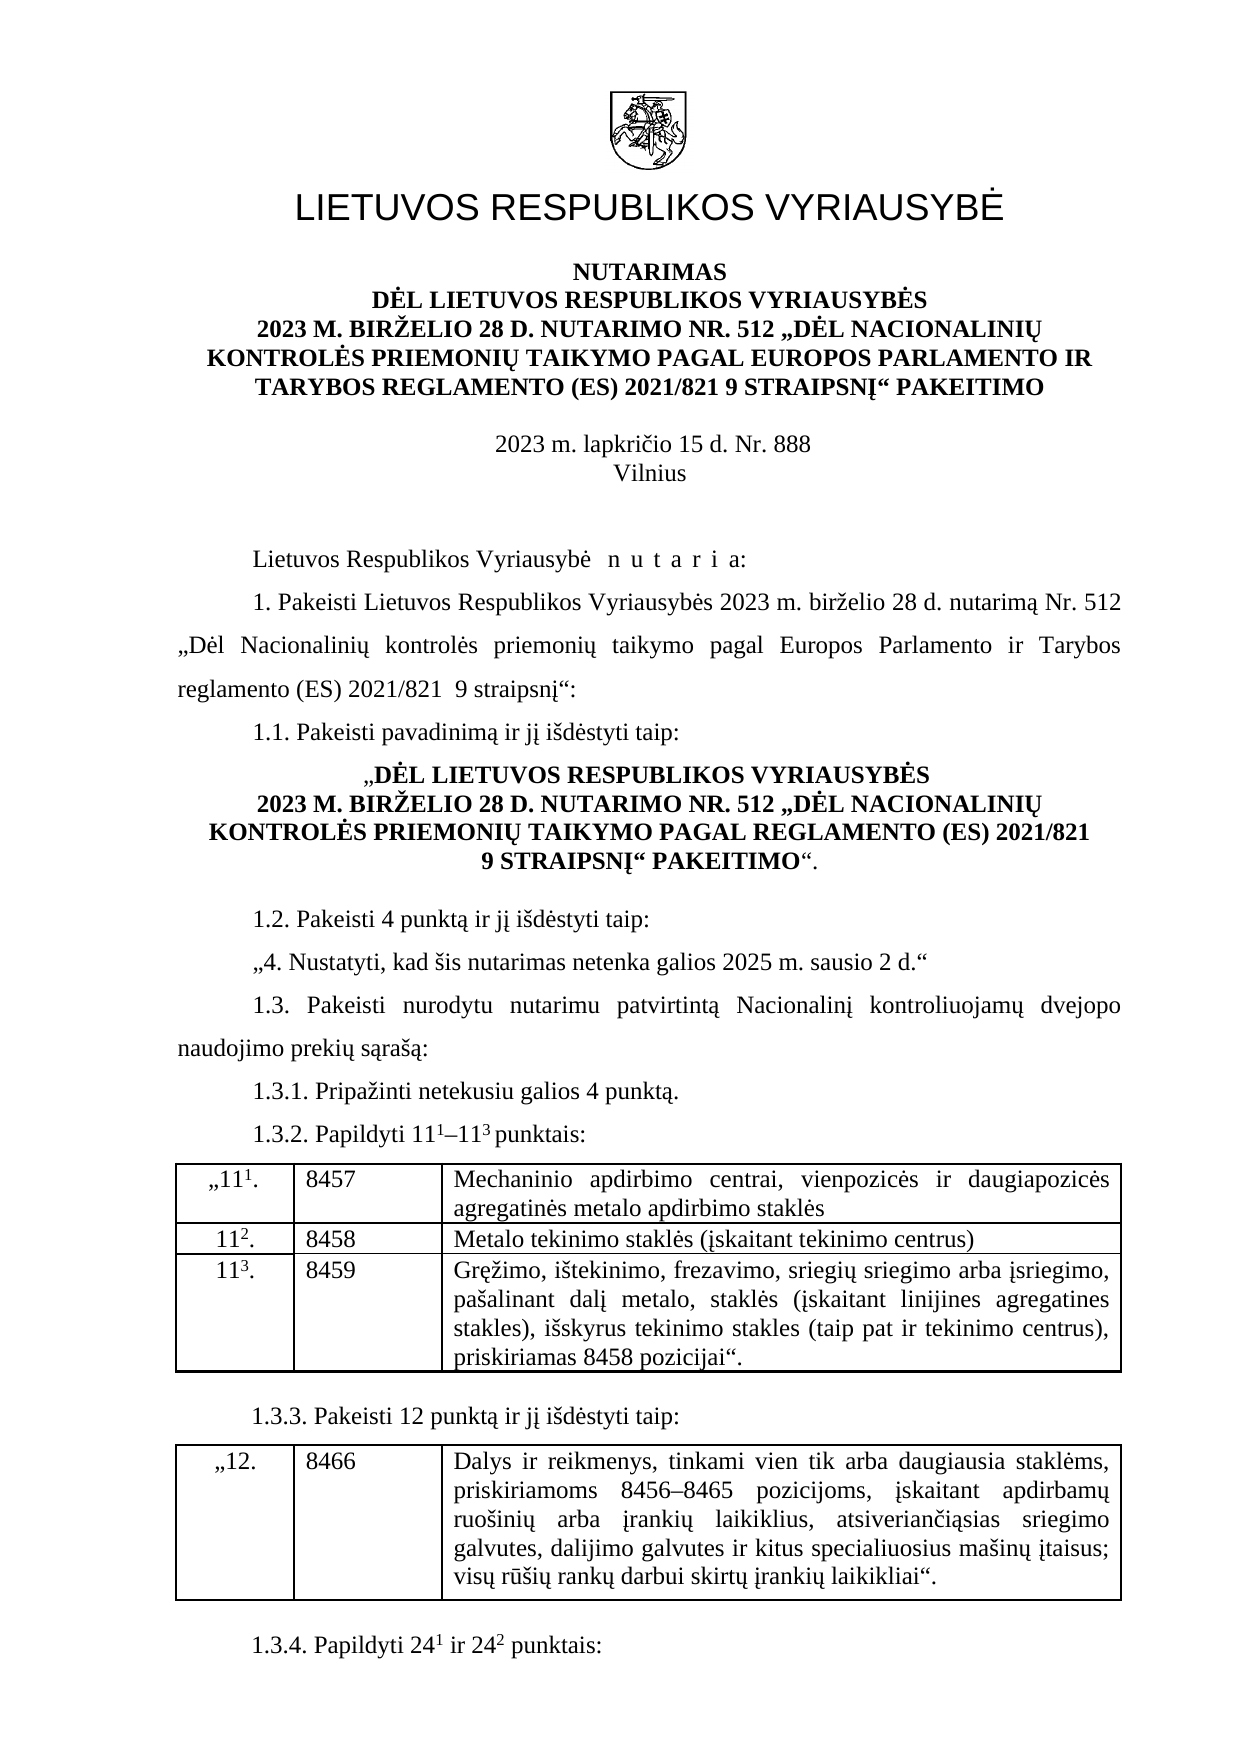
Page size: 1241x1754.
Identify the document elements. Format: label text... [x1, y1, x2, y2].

text „4. Nustatyti, kad šis nutarimas netenka galios 2025 m. sausio 2 d.“ [177, 947, 1122, 976]
text Lietuvos Respublikos Vyriausybė nutaria: [177, 544, 1122, 573]
table_header 8466 [295, 1446, 441, 1599]
table_header „111. [177, 1165, 293, 1222]
text 1.3.3. Pakeisti 12 punktą ir jį išdėstyti taip: [177, 1401, 1122, 1430]
table_cell 8458 [295, 1224, 441, 1253]
table_header 8457 [295, 1165, 441, 1222]
text 1. Pakeisti Lietuvos Respublikos Vyriausybės 2023 m. birželio 28 d. nutarimą Nr. 512 „Dėl Nacionalinių kontrolės priemonių taikymo pagal Europos Parlamento ir Tarybos reglamento (ES) 2021/821 9 straipsnį“: [177, 587, 1122, 702]
text 1.3. Pakeisti nurodytu nutarimu patvirtintą Nacionalinį kontroliuojamų dvejopo naudojimo prekių sąrašą: [177, 990, 1122, 1062]
table_cell 8459 [295, 1254, 441, 1370]
table_cell 112. [177, 1224, 293, 1253]
text 2023 M. BIRŽELIO 28 D. NUTARIMO NR. 512 „DĖL NACIONALINIŲ KONTROLĖS PRIEMONIŲ TAIKYMO PAGAL REGLAMENTO (ES) 2021/821 9 STRAIPSNĮ“ PAKEITIMO“. [177, 789, 1122, 875]
text 1.2. Pakeisti 4 punktą ir jį išdėstyti taip: [177, 904, 1122, 932]
table_cell Gręžimo, ištekinimo, frezavimo, sriegių sriegimo arba įsriegimo, pašalinant dalį metalo, staklės (įskaitant linijines agregatines stakles), išskyrus tekinimo stakles (taip pat ir tekinimo centrus), priskiriamas 8458 pozicijai“. [443, 1254, 1120, 1370]
text „DĖL LIETUVOS RESPUBLIKOS VYRIAUSYBĖS [177, 760, 1122, 789]
text Lietuvos Respublikos Vyriausybė [177, 185, 1122, 228]
table_header Dalys ir reikmenys, tinkami vien tik arba daugiausia staklėms, priskiriamoms 8456–8465 pozicijoms, įskaitant apdirbamų ruošinių arba įrankių laikiklius, atsiveriančiąsias sriegimo galvutes, dalijimo galvutes ir kitus specialiuosius mašinų įtaisus; visų rūšių rankų darbui skirtų įrankių laikikliai“. [443, 1446, 1120, 1599]
text nutarimas [177, 257, 1122, 286]
text Vilnius [177, 458, 1122, 487]
table_header Mechaninio apdirbimo centrai, vienpozicės ir daugiapozicės agregatinės metalo apdirbimo staklės [443, 1165, 1120, 1222]
table_header „12. [177, 1446, 293, 1599]
text 2023 M. BIRŽELIO 28 D. NUTARIMO NR. 512 „DĖL NACIONALINIŲ KONTROLĖS PRIEMONIŲ TAIKYMO PAGAL EUROPOS PARLAMENTO IR TARYBOS REGLAMENTO (ES) 2021/821 9 STRAIPSNĮ“ PAKEITIMO [177, 314, 1122, 401]
text 1.3.4. Papildyti 241 ir 242 punktais: [177, 1630, 1122, 1658]
table_cell Metalo tekinimo staklės (įskaitant tekinimo centrus) [443, 1224, 1120, 1253]
table_cell 113. [177, 1255, 293, 1370]
text 1.3.1. Pripažinti netekusiu galios 4 punktą. [177, 1076, 1122, 1105]
text 1.1. Pakeisti pavadinimą ir jį išdėstyti taip: [177, 717, 1122, 746]
text DĖL LIETUVOS RESPUBLIKOS VYRIAUSYBĖS [177, 286, 1122, 314]
text 1.3.2. Papildyti 111–113 punktais: [177, 1119, 1122, 1148]
text 2023 m. lapkričio 15 d. Nr. 888 [177, 429, 1122, 458]
